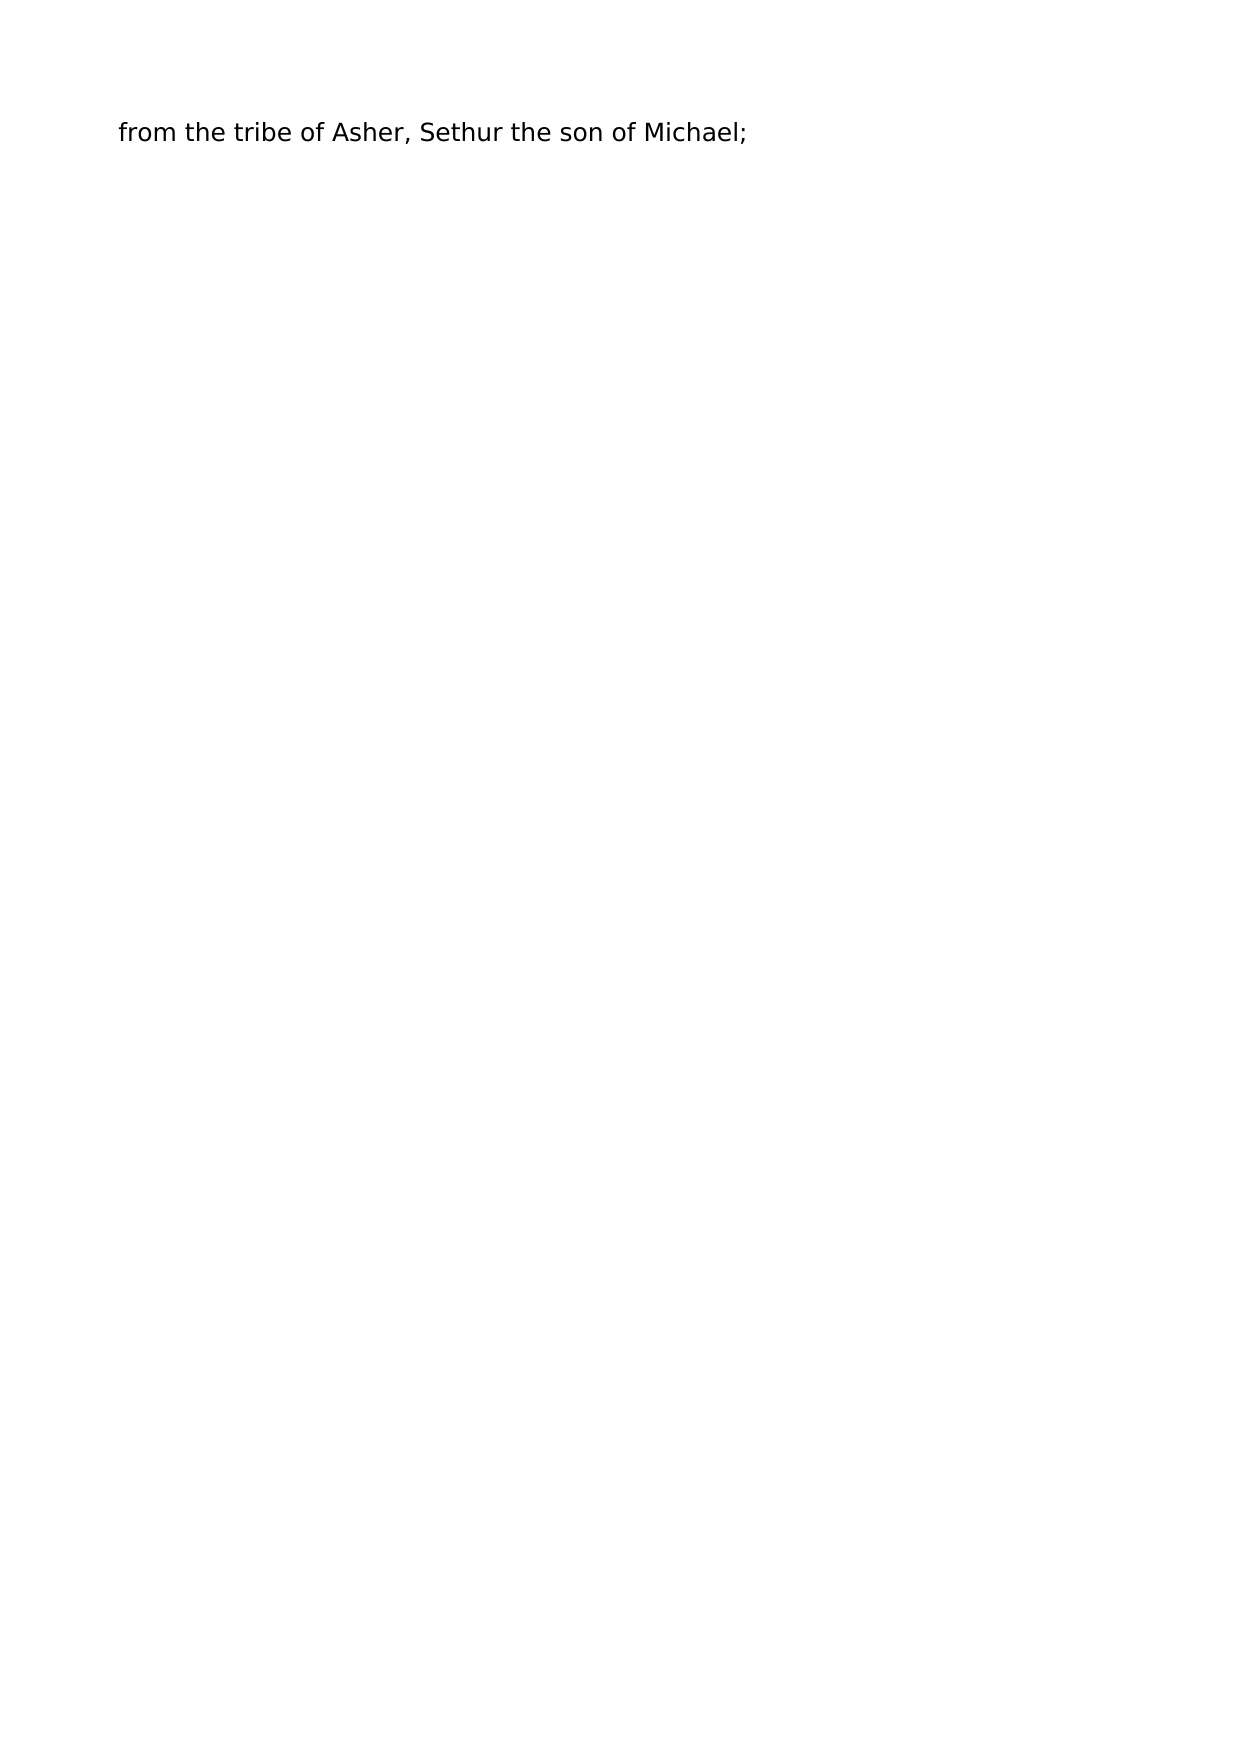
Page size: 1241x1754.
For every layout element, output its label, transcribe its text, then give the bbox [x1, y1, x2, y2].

text from the tribe of Asher, Sethur the son of Michael; [118, 118, 1122, 147]
